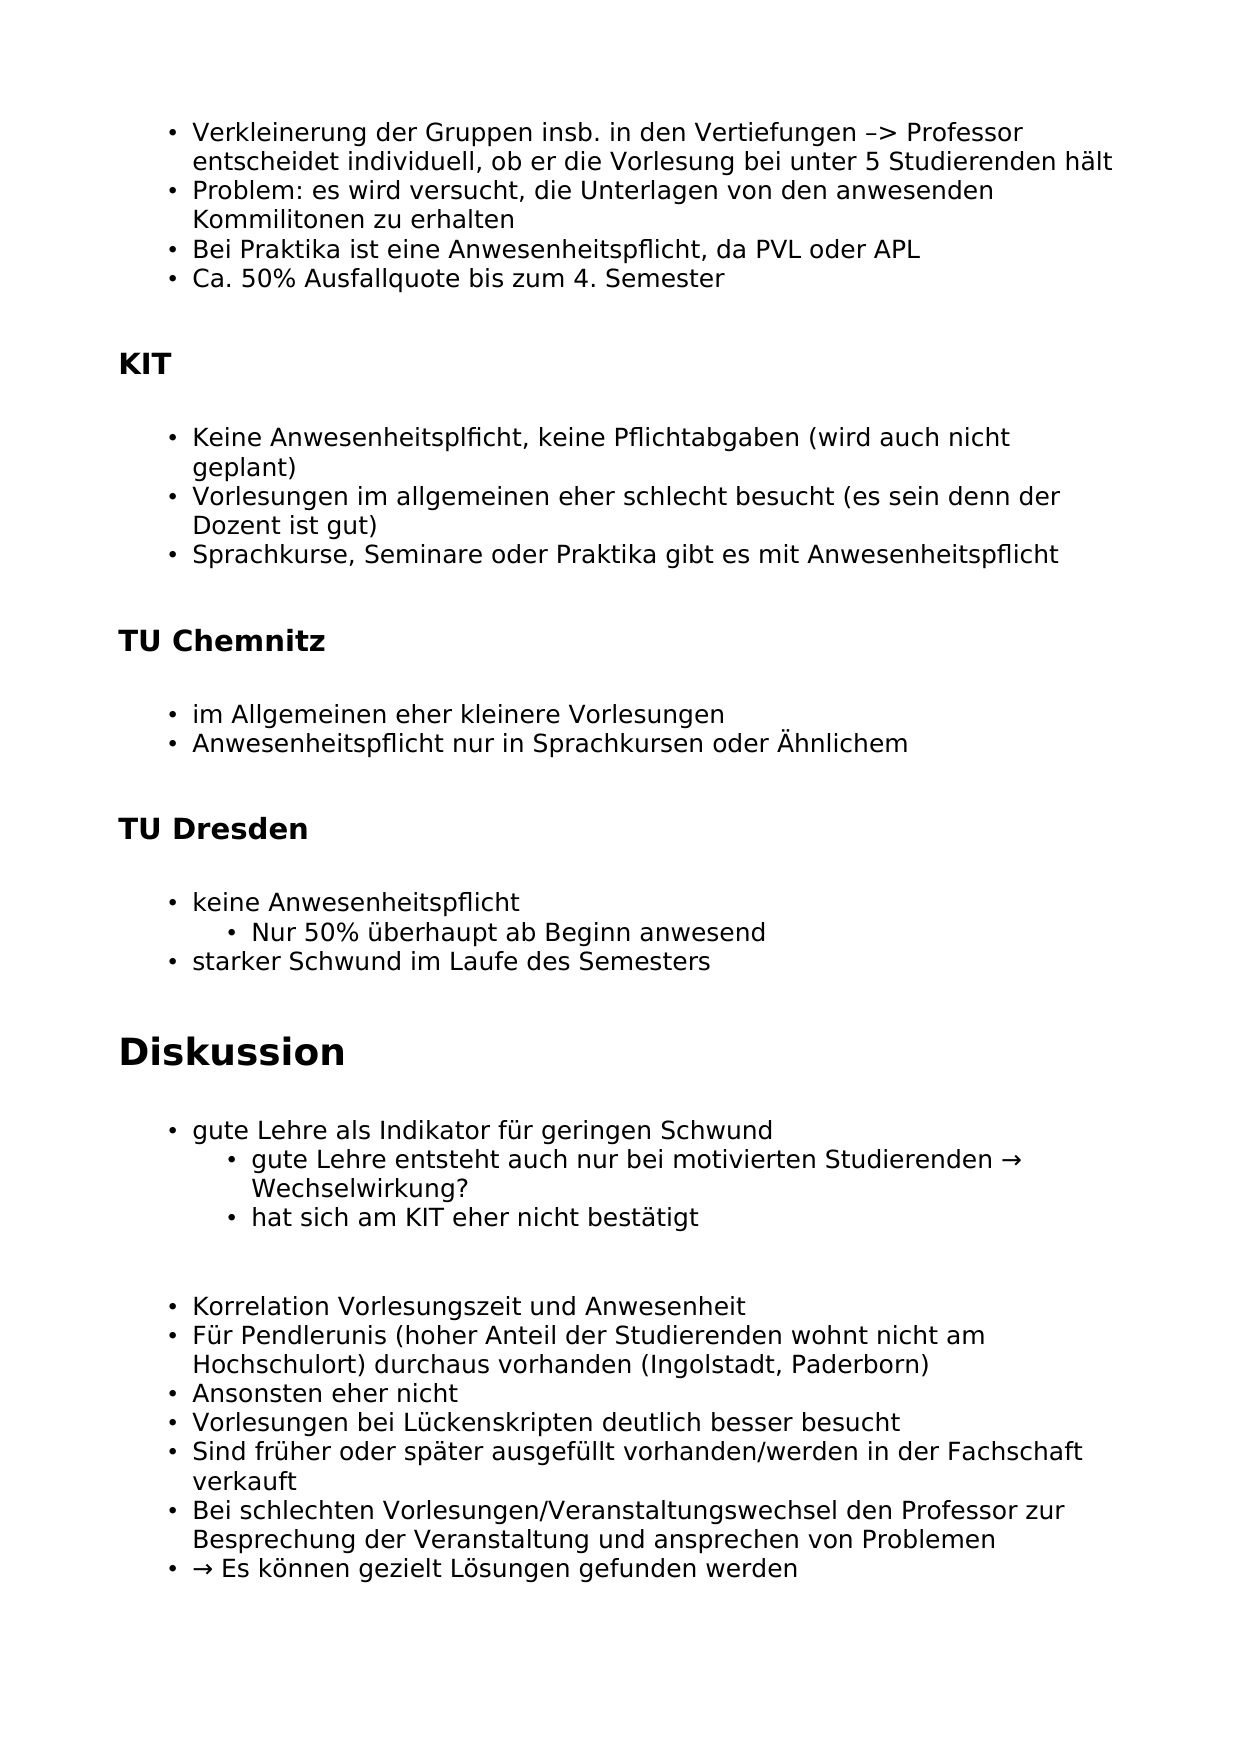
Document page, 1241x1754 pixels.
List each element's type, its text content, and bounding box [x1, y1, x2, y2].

list Problem: es wird versucht, die Unterlagen von den anwesenden Kommilitonen zu erhalten [177, 176, 1122, 235]
list Korrelation Vorlesungszeit und Anwesenheit [177, 1292, 1122, 1321]
subtitle Diskussion [118, 1031, 1122, 1074]
list → Es können gezielt Lösungen gefunden werden [177, 1554, 1122, 1583]
subtitle KIT [118, 348, 1122, 382]
list Vorlesungen im allgemeinen eher schlecht besucht (es sein denn der Dozent ist gut) [177, 482, 1122, 540]
list Nur 50% überhaupt ab Beginn anwesend [236, 918, 1122, 947]
list Bei schlechten Vorlesungen/Veranstaltungswechsel den Professor zur Besprechung der Veranstaltung und ansprechen von Problemen [177, 1496, 1122, 1554]
list Sind früher oder später ausgefüllt vorhanden/werden in der Fachschaft verkauft [177, 1438, 1122, 1496]
list hat sich am KIT eher nicht bestätigt [236, 1204, 1122, 1233]
subtitle TU Chemnitz [118, 624, 1122, 658]
list Ca. 50% Ausfallquote bis zum 4. Semester [177, 264, 1122, 293]
subtitle TU Dresden [118, 813, 1122, 847]
list gute Lehre entsteht auch nur bei motivierten Studierenden → Wechselwirkung? [236, 1145, 1122, 1204]
list keine Anwesenheitspflicht [177, 888, 1122, 918]
list im Allgemeinen eher kleinere Vorlesungen [177, 700, 1122, 729]
list Ansonsten eher nicht [177, 1379, 1122, 1408]
list Sprachkurse, Seminare oder Praktika gibt es mit Anwesenheitspflicht [177, 540, 1122, 569]
list gute Lehre als Indikator für geringen Schwund [177, 1116, 1122, 1145]
list Vorlesungen bei Lückenskripten deutlich besser besucht [177, 1408, 1122, 1438]
list Für Pendlerunis (hoher Anteil der Studierenden wohnt nicht am Hochschulort) durchaus vorhanden (Ingolstadt, Paderborn) [177, 1321, 1122, 1379]
list Bei Praktika ist eine Anwesenheitspflicht, da PVL oder APL [177, 235, 1122, 264]
list starker Schwund im Laufe des Semesters [177, 947, 1122, 976]
list Keine Anwesenheitsplficht, keine Pflichtabgaben (wird auch nicht geplant) [177, 423, 1122, 482]
list Anwesenheitspflicht nur in Sprachkursen oder Ähnlichem [177, 729, 1122, 758]
list Verkleinerung der Gruppen insb. in den Vertiefungen –> Professor entscheidet individuell, ob er die Vorlesung bei unter 5 Studierenden hält [177, 118, 1122, 176]
